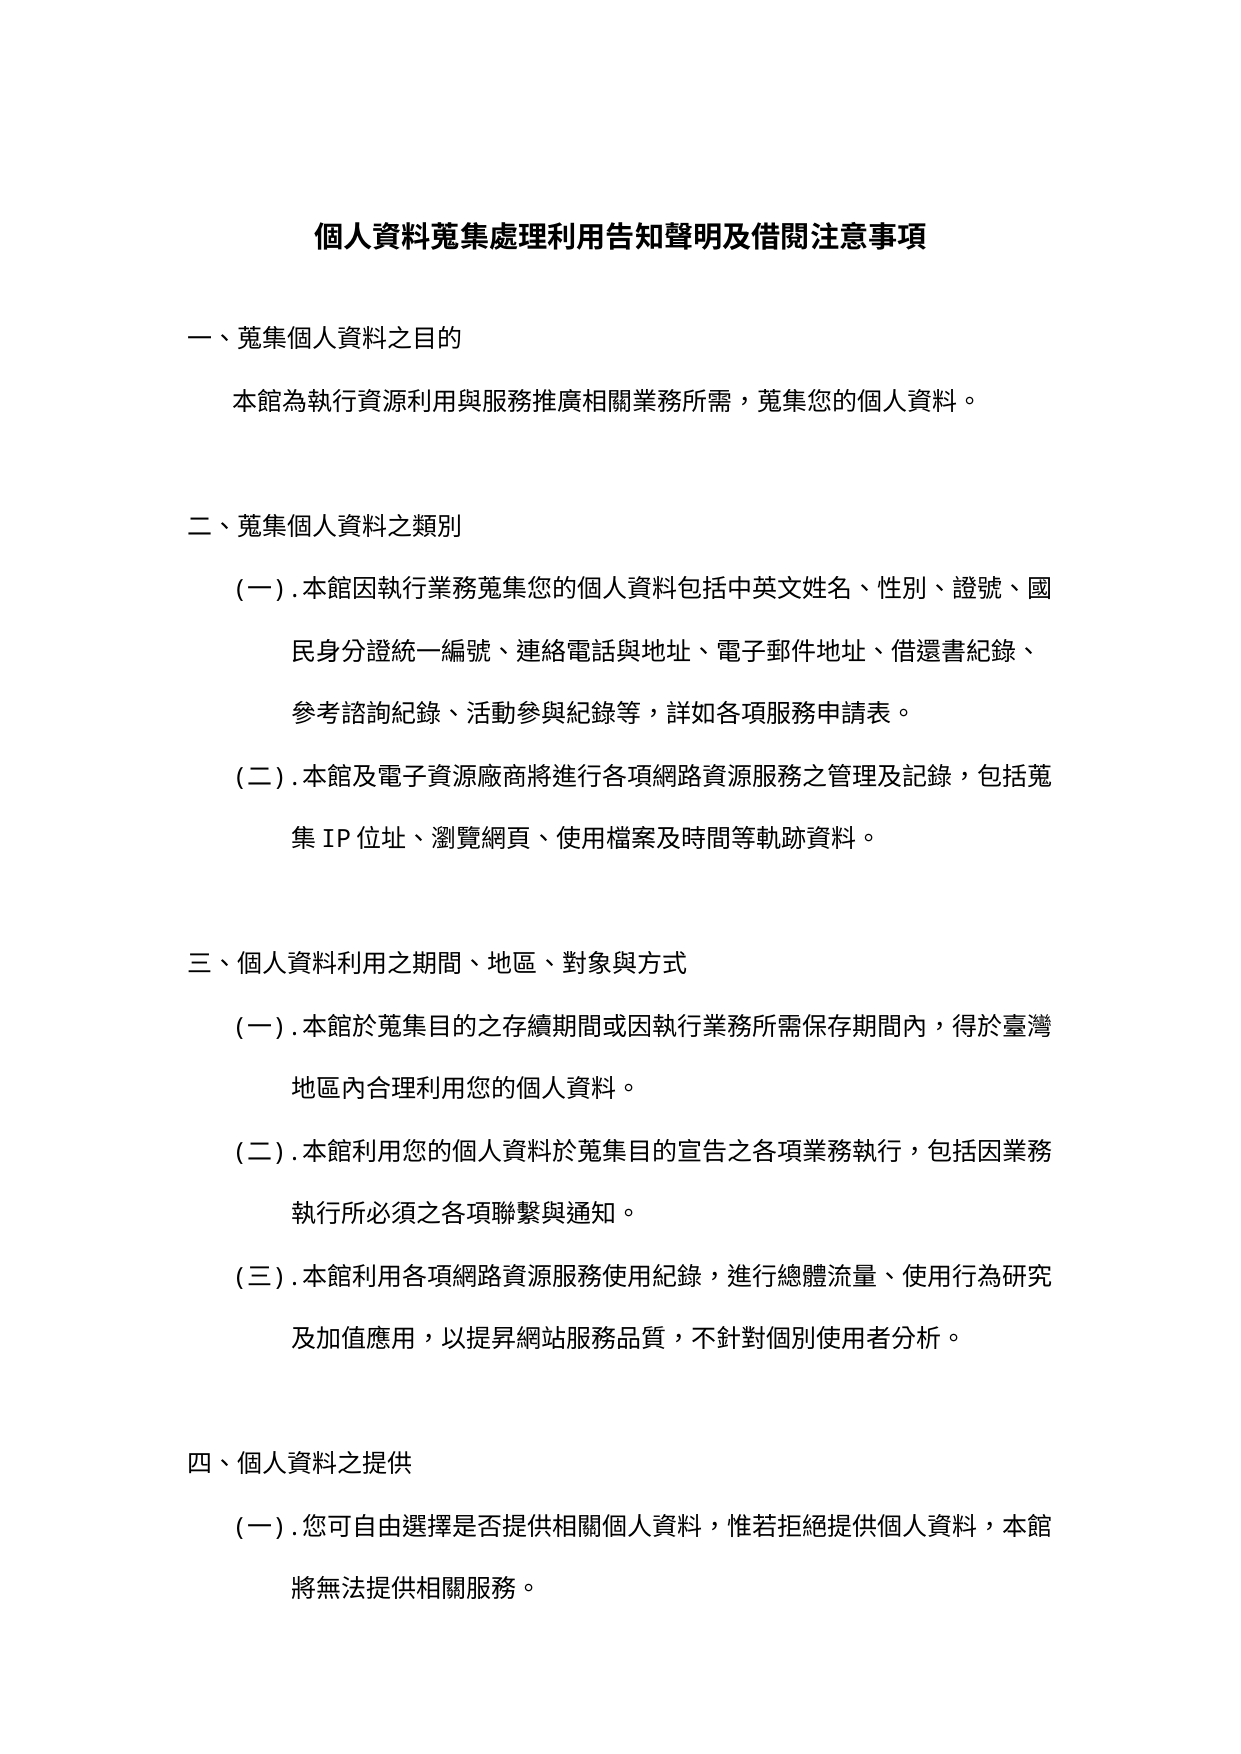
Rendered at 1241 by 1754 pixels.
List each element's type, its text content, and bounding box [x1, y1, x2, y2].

text (二).本館利用您的個人資料於蒐集目的宣告之各項業務執行，包括因業務執行所必須之各項聯繫與通知。 [232, 1108, 1053, 1233]
text 四、個人資料之提供 [187, 1420, 1053, 1483]
text 二、蒐集個人資料之類別 [187, 483, 1053, 545]
text (三).本館利用各項網路資源服務使用紀錄，進行總體流量、使用行為研究及加值應用，以提昇網站服務品質，不針對個別使用者分析。 [232, 1233, 1053, 1358]
text (一).本館於蒐集目的之存續期間或因執行業務所需保存期間內，得於臺灣地區內合理利用您的個人資料。 [232, 983, 1053, 1108]
text (二).本館及電子資源廠商將進行各項網路資源服務之管理及記錄，包括蒐集IP位址、瀏覽網頁、使用檔案及時間等軌跡資料。 [232, 733, 1053, 858]
text (一).本館因執行業務蒐集您的個人資料包括中英文姓名、性別、證號、國民身分證統一編號、連絡電話與地址、電子郵件地址、借還書紀錄、參考諮詢紀錄、活動參與紀錄等，詳如各項服務申請表。 [232, 545, 1053, 733]
text 一、蒐集個人資料之目的 [187, 295, 1053, 358]
text 三、個人資料利用之期間、地區、對象與方式 [187, 920, 1053, 983]
text 個人資料蒐集處理利用告知聲明及借閱注意事項 [187, 213, 1053, 256]
text (一).您可自由選擇是否提供相關個人資料，惟若拒絕提供個人資料，本館將無法提供相關服務。 [232, 1483, 1053, 1608]
text 本館為執行資源利用與服務推廣相關業務所需，蒐集您的個人資料。 [187, 358, 1053, 420]
